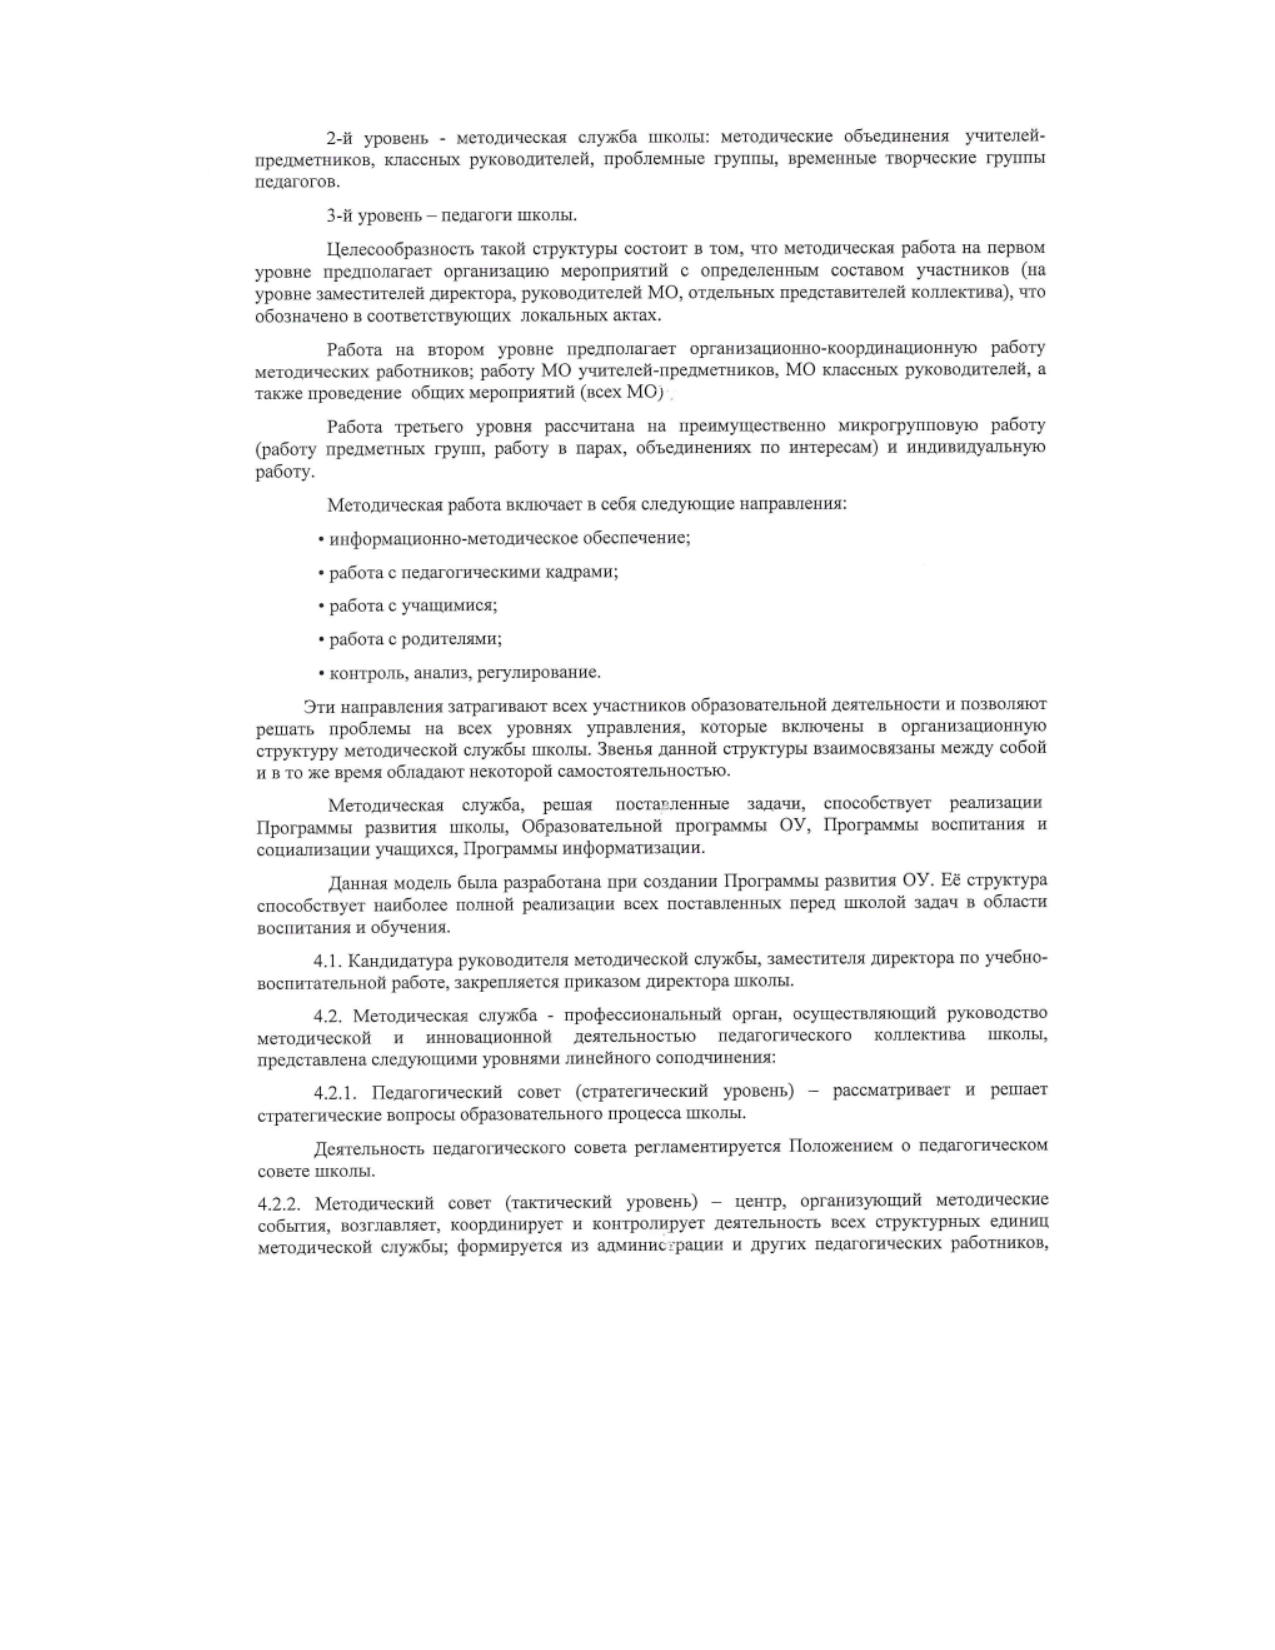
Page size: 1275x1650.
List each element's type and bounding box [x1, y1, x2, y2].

picture [201, 118, 1074, 1267]
